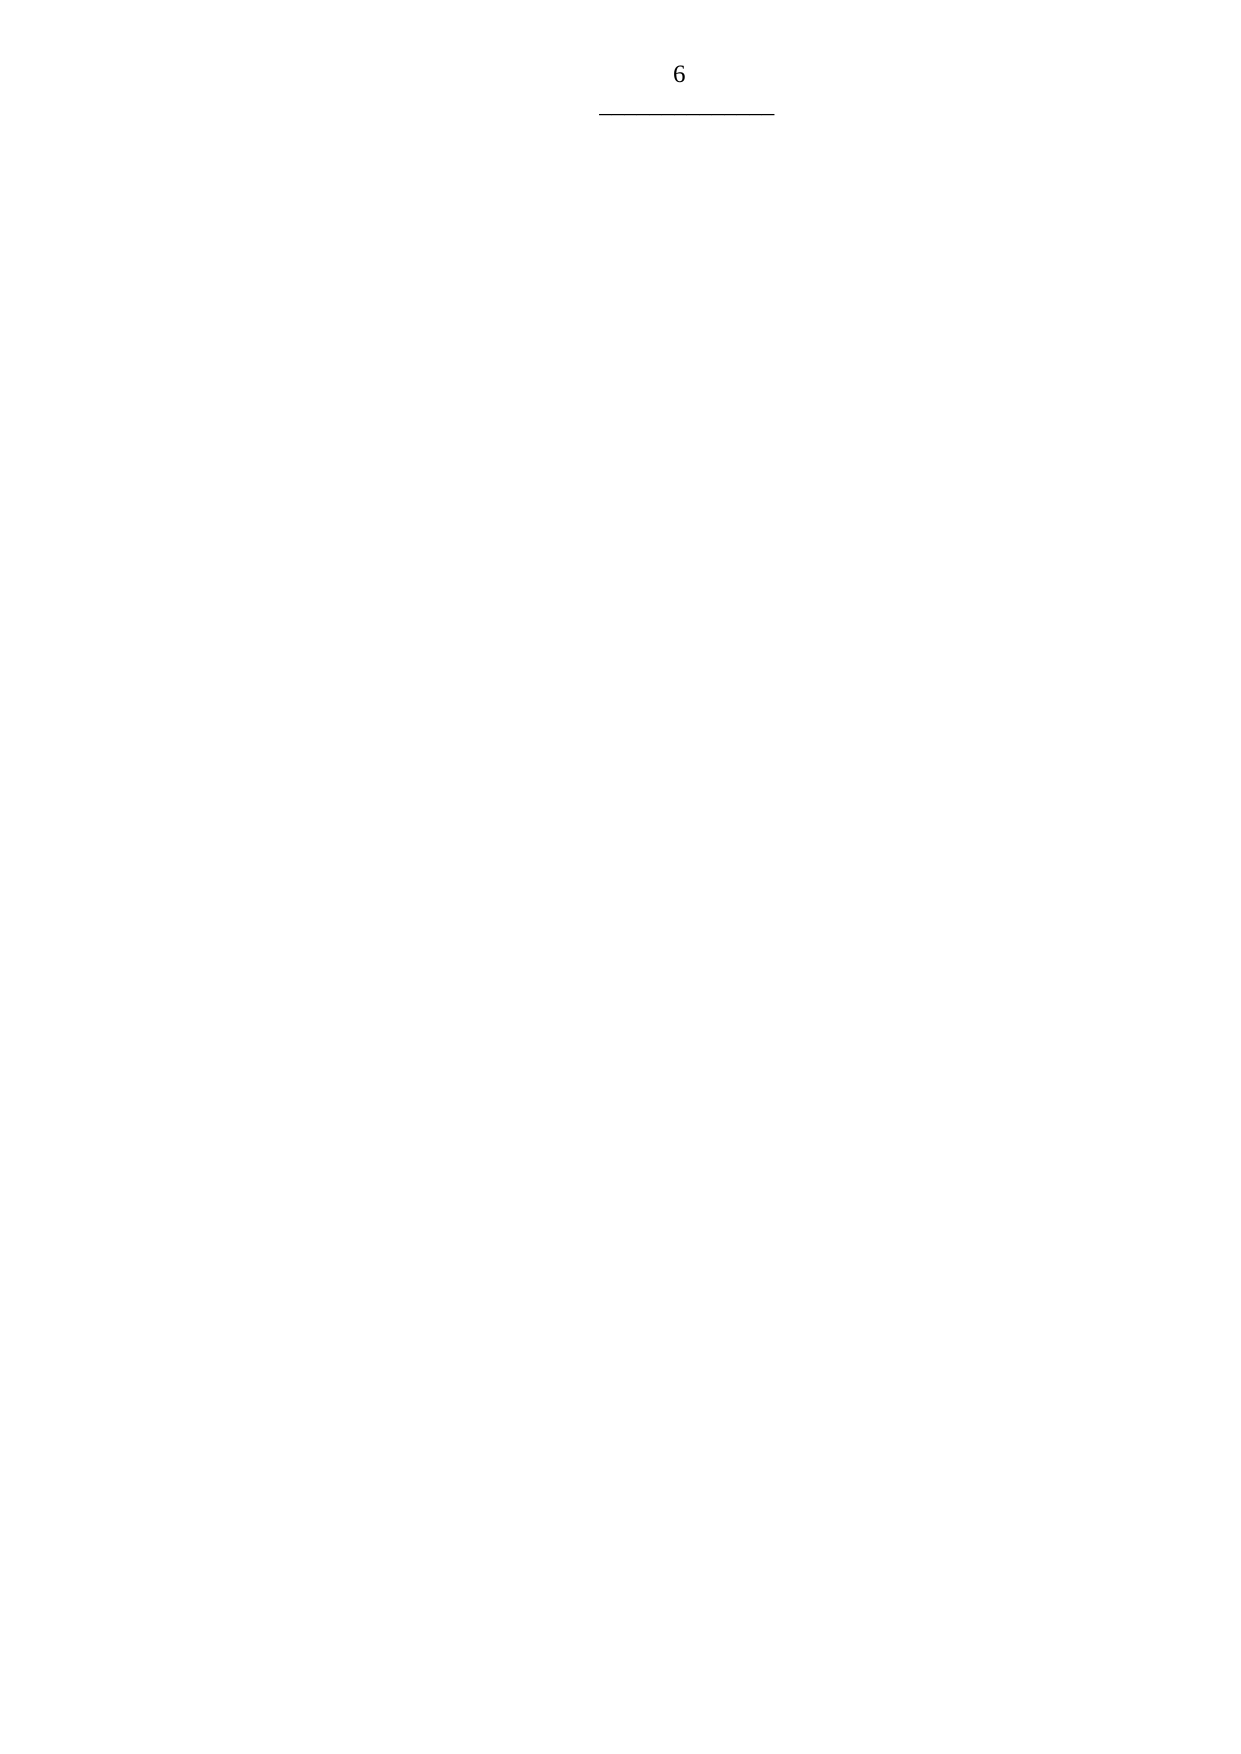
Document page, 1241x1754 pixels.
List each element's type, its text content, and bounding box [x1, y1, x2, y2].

text ______________ [192, 89, 1181, 117]
